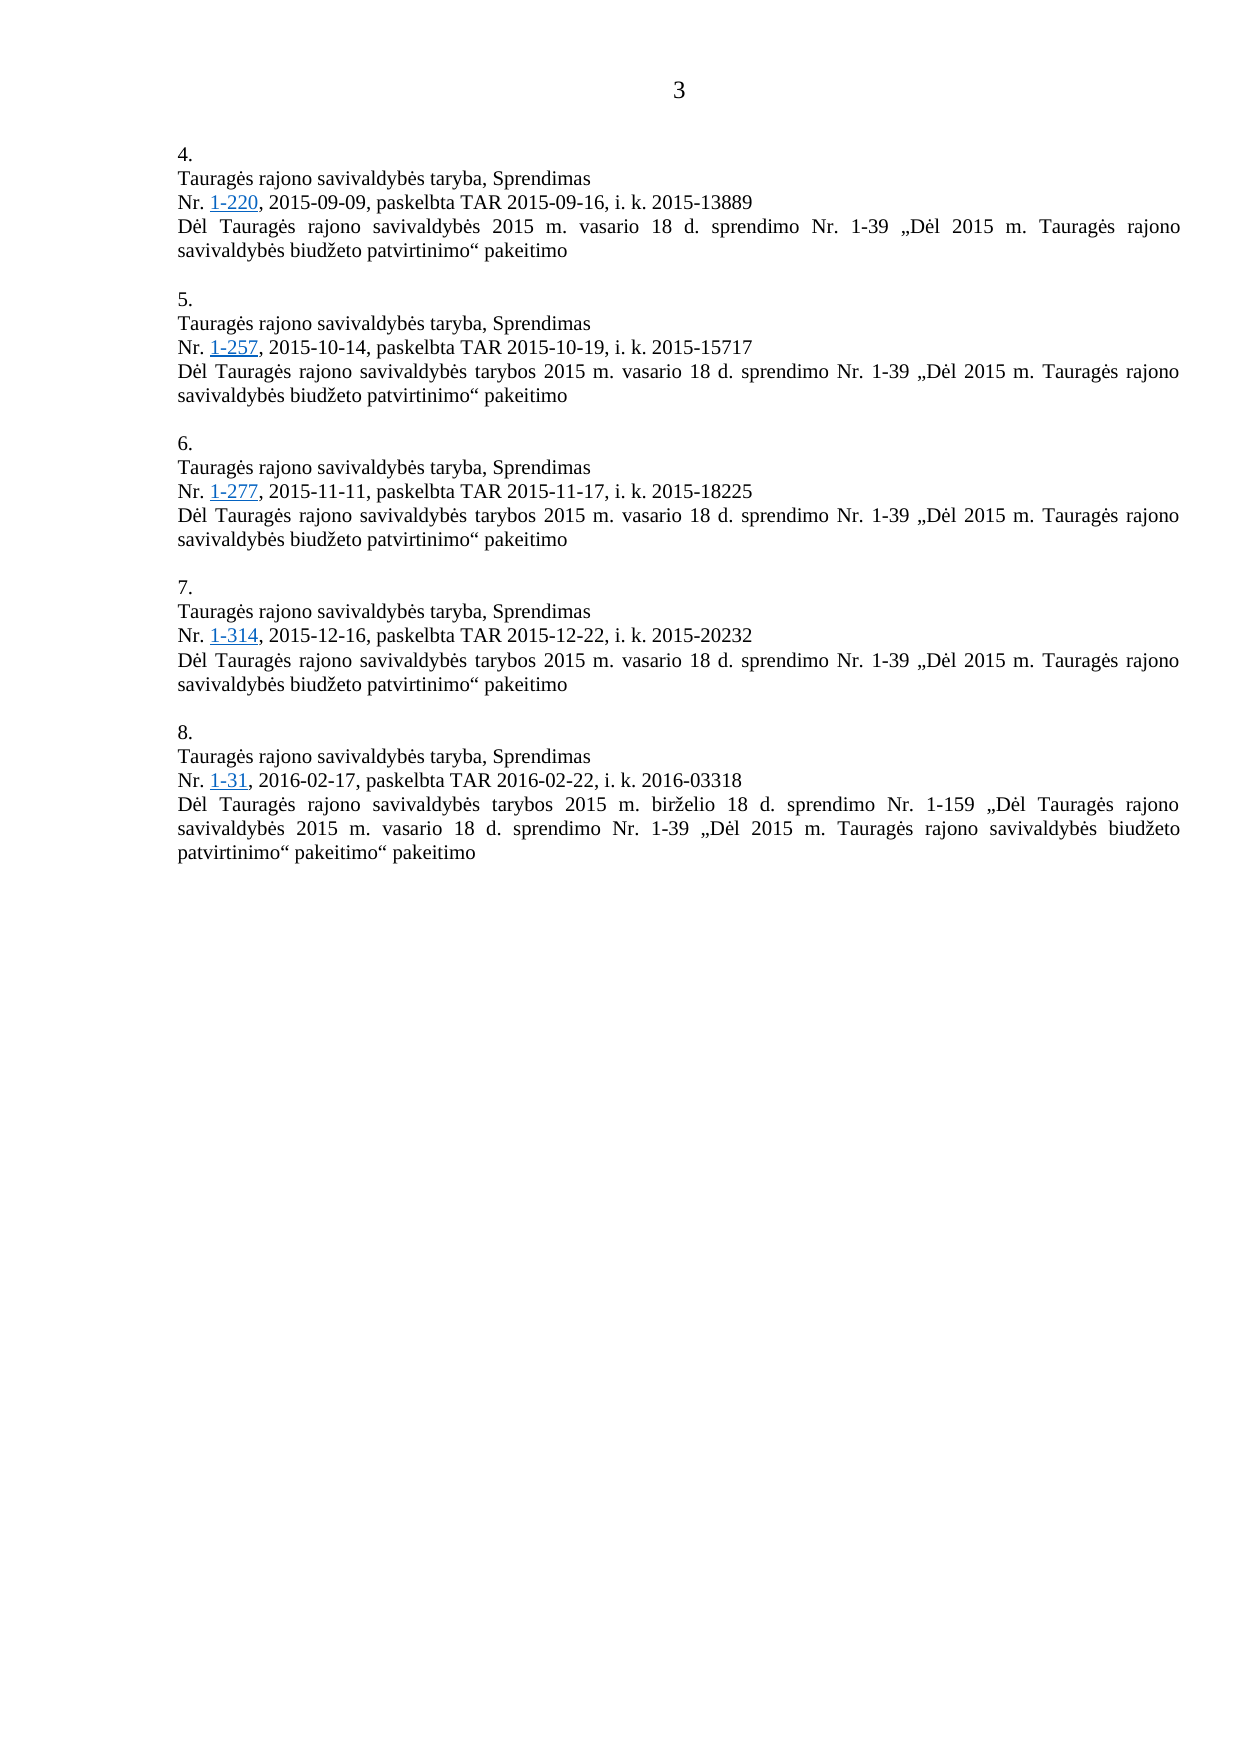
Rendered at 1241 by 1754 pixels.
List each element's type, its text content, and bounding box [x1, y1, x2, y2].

text Nr. 1-257, 2015-10-14, paskelbta TAR 2015-10-19, i. k. 2015-15717 [177, 335, 1181, 359]
text Nr. 1-220, 2015-09-09, paskelbta TAR 2015-09-16, i. k. 2015-13889 [177, 190, 1181, 214]
text Dėl Tauragės rajono savivaldybės tarybos 2015 m. vasario 18 d. sprendimo Nr. 1-39 „Dėl 2015 m. Tauragės rajono savivaldybės biudžeto patvirtinimo“ pakeitimo [177, 359, 1181, 407]
text Dėl Tauragės rajono savivaldybės tarybos 2015 m. vasario 18 d. sprendimo Nr. 1-39 „Dėl 2015 m. Tauragės rajono savivaldybės biudžeto patvirtinimo“ pakeitimo [177, 647, 1181, 696]
text Tauragės rajono savivaldybės taryba, Sprendimas [177, 599, 1181, 623]
text Dėl Tauragės rajono savivaldybės tarybos 2015 m. birželio 18 d. sprendimo Nr. 1-159 „Dėl Tauragės rajono savivaldybės 2015 m. vasario 18 d. sprendimo Nr. 1-39 „Dėl 2015 m. Tauragės rajono savivaldybės biudžeto patvirtinimo“ pakeitimo“ pakeitimo [177, 792, 1181, 864]
text Dėl Tauragės rajono savivaldybės tarybos 2015 m. vasario 18 d. sprendimo Nr. 1-39 „Dėl 2015 m. Tauragės rajono savivaldybės biudžeto patvirtinimo“ pakeitimo [177, 503, 1181, 551]
text Nr. 1-314, 2015-12-16, paskelbta TAR 2015-12-22, i. k. 2015-20232 [177, 623, 1181, 647]
text Dėl Tauragės rajono savivaldybės 2015 m. vasario 18 d. sprendimo Nr. 1-39 „Dėl 2015 m. Tauragės rajono savivaldybės biudžeto patvirtinimo“ pakeitimo [177, 214, 1181, 262]
text Tauragės rajono savivaldybės taryba, Sprendimas [177, 166, 1181, 190]
text Nr. 1-31, 2016-02-17, paskelbta TAR 2016-02-22, i. k. 2016-03318 [177, 768, 1181, 792]
text Tauragės rajono savivaldybės taryba, Sprendimas [177, 455, 1181, 479]
text 7. [177, 575, 1181, 599]
text Nr. 1-277, 2015-11-11, paskelbta TAR 2015-11-17, i. k. 2015-18225 [177, 479, 1181, 503]
text Tauragės rajono savivaldybės taryba, Sprendimas [177, 311, 1181, 335]
text 4. [177, 142, 1181, 166]
text Tauragės rajono savivaldybės taryba, Sprendimas [177, 744, 1181, 768]
text 8. [177, 720, 1181, 744]
text 6. [177, 431, 1181, 455]
text 5. [177, 287, 1181, 311]
